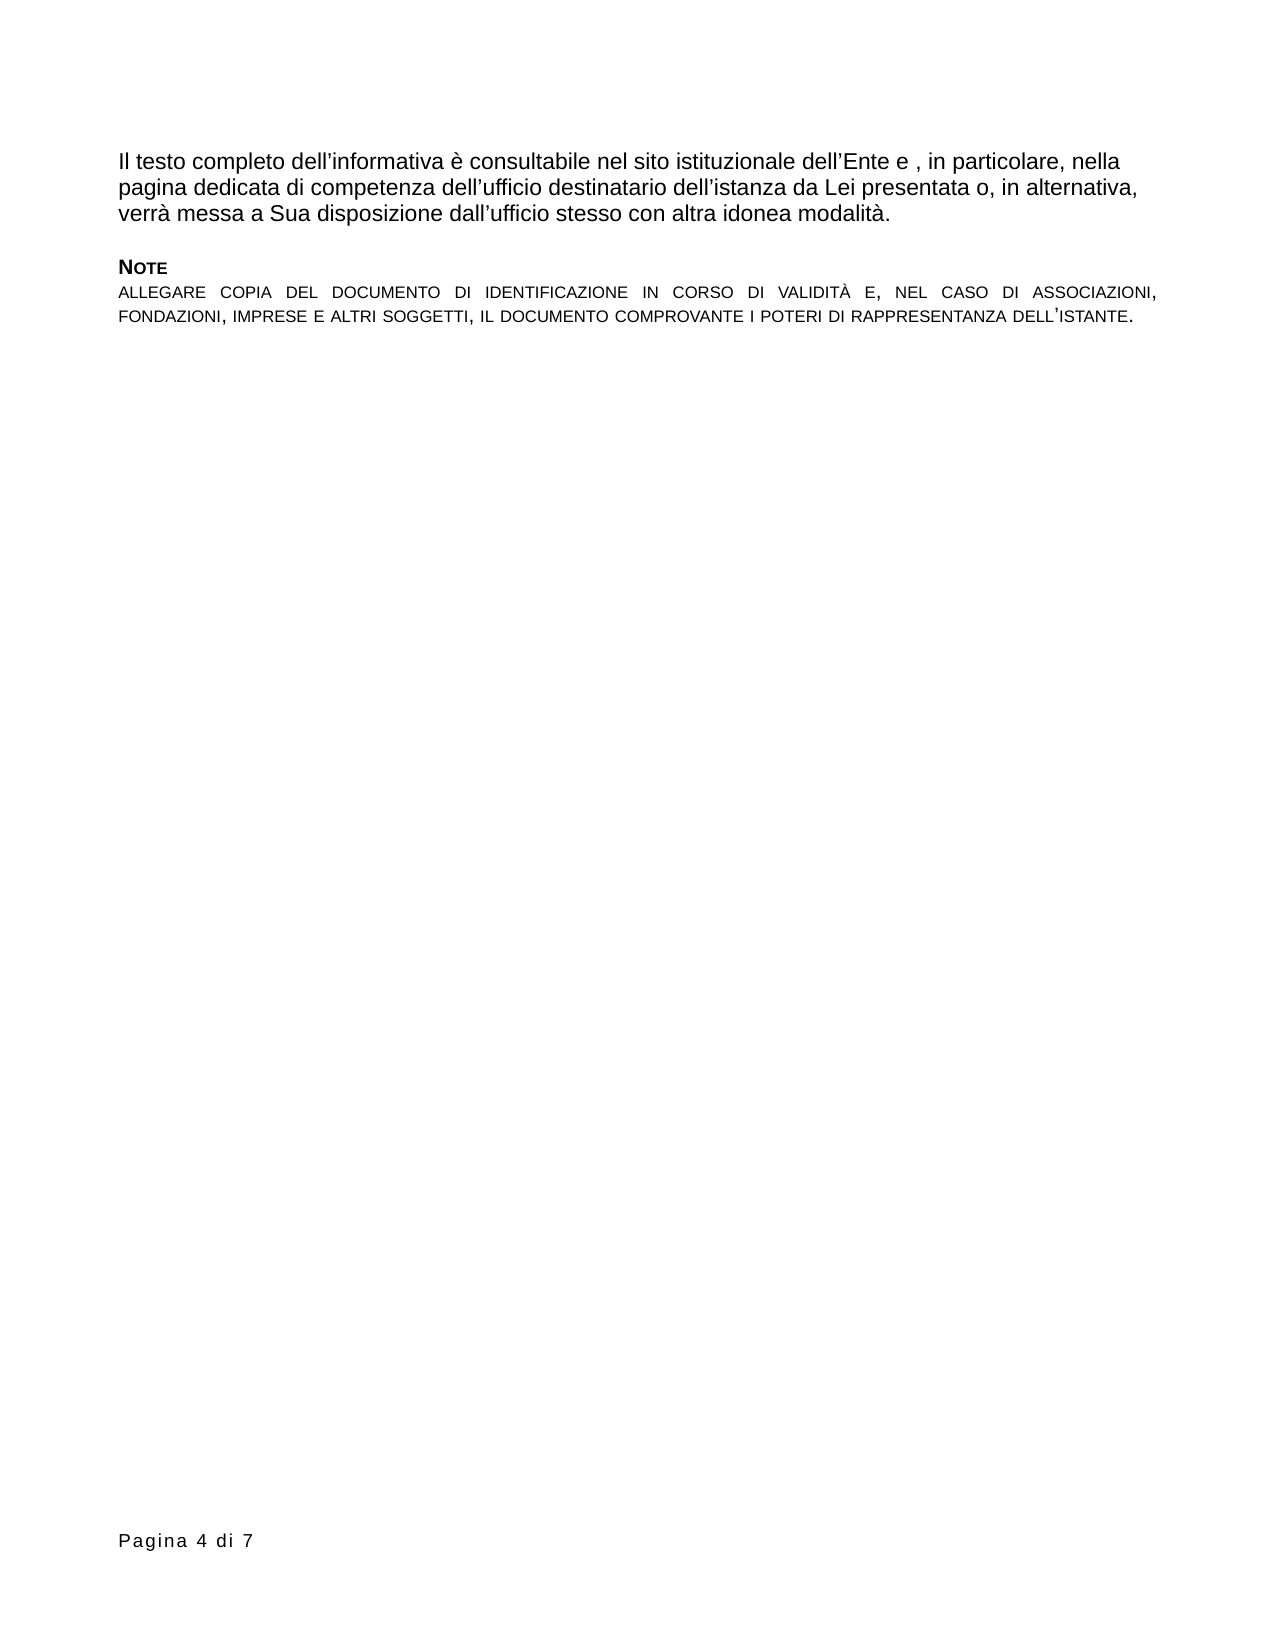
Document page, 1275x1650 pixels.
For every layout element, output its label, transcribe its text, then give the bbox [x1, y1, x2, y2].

text Il testo completo dell’informativa è consultabile nel sito istituzionale dell’Ente e , in particolare, nella pagina dedicata di competenza dell’ufficio destinatario dell’istanza da Lei presentata o, in alternativa, verrà messa a Sua disposizione dall’ufficio stesso con altra idonea modalità. [118, 148, 1157, 227]
text allegare copia del documento di identificazione in corso di validità e, nel caso di associazioni, fondazioni, imprese e altri soggetti, il documento comprovante i poteri di rappresentanza dell’istante. [118, 279, 1157, 327]
text Note [118, 255, 1157, 279]
